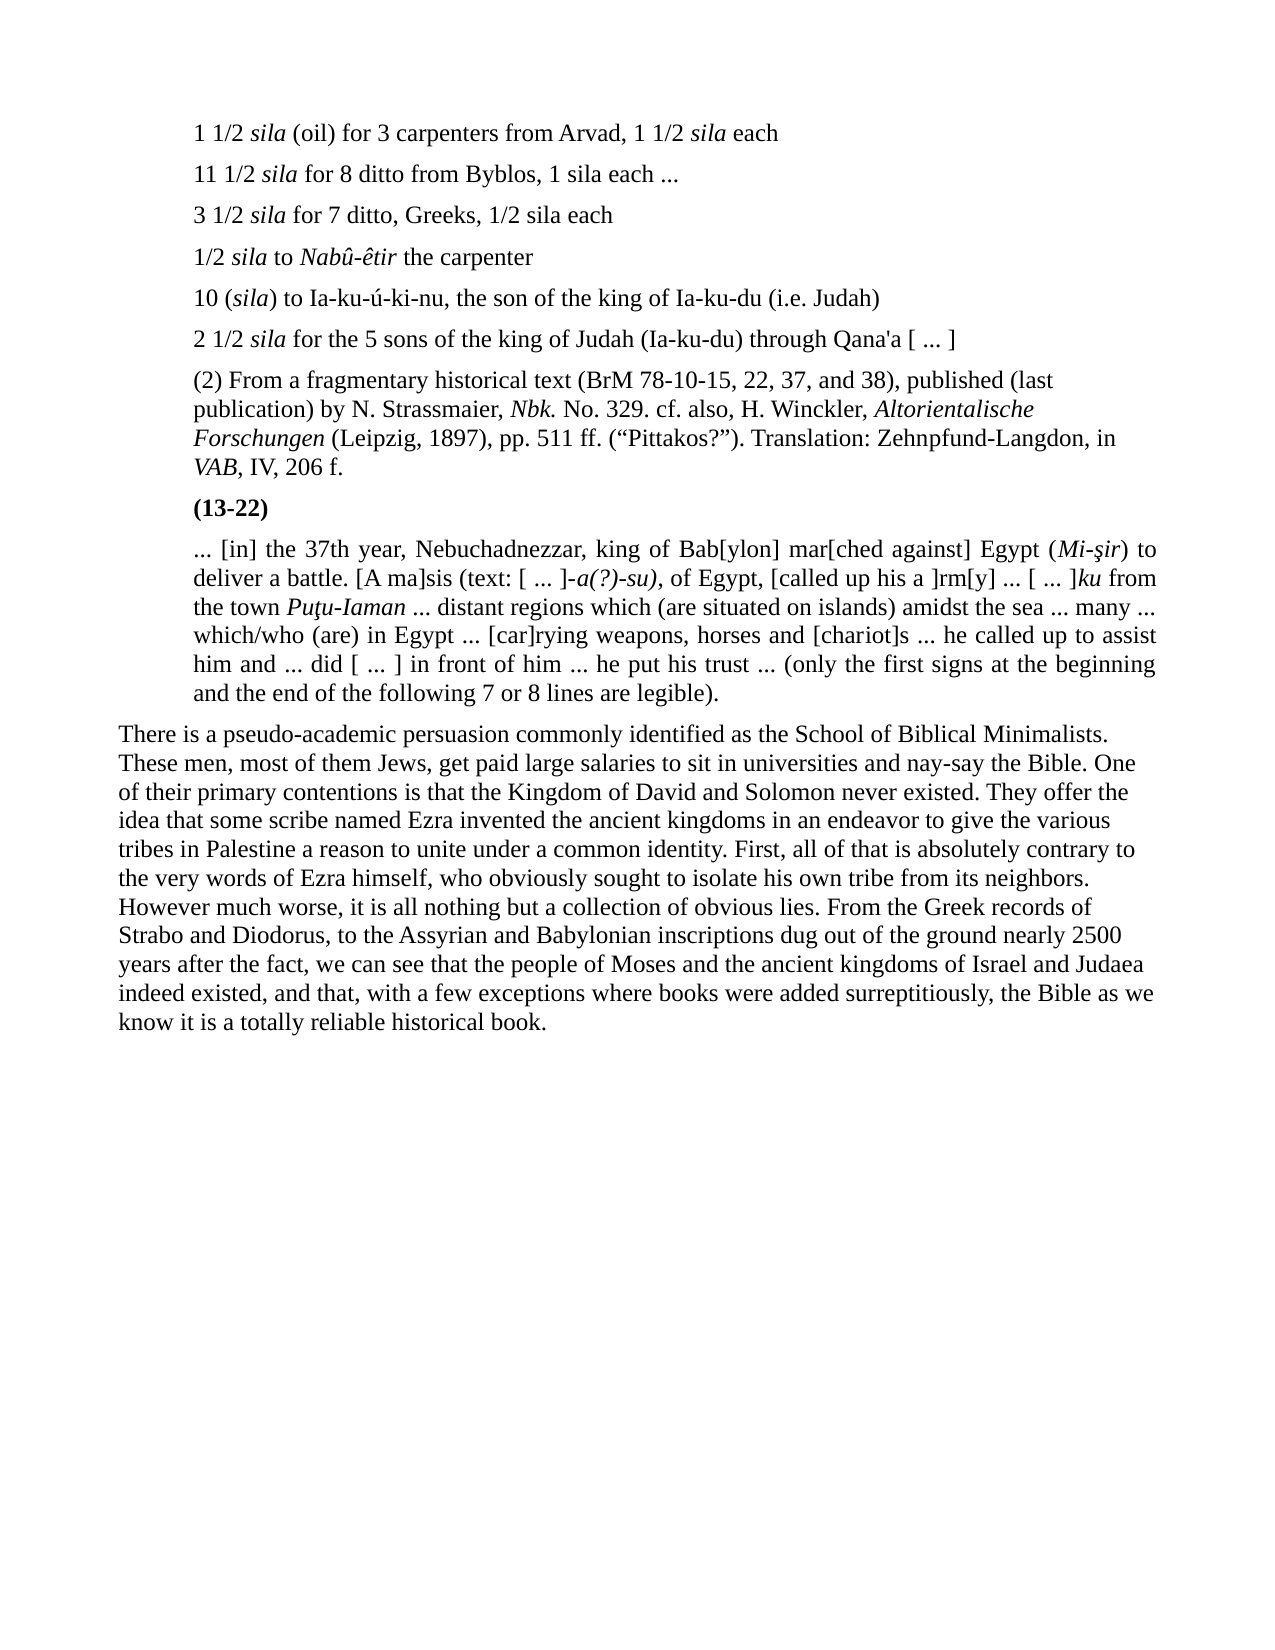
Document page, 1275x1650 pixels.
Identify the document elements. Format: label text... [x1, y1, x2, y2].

text (13-22) [193, 493, 1157, 522]
text There is a pseudo-academic persuasion commonly identified as the School of Biblical Minimalists. These men, most of them Jews, get paid large salaries to sit in universities and nay-say the Bible. One of their primary contentions is that the Kingdom of David and Solomon never existed. They offer the idea that some scribe named Ezra invented the ancient kingdoms in an endeavor to give the various tribes in Palestine a reason to unite under a common identity. First, all of that is absolutely contrary to the very words of Ezra himself, who obviously sought to isolate his own tribe from its neighbors. However much worse, it is all nothing but a collection of obvious lies. From the Greek records of Strabo and Diodorus, to the Assyrian and Babylonian inscriptions dug out of the ground nearly 2500 years after the fact, we can see that the people of Moses and the ancient kingdoms of Israel and Judaea indeed existed, and that, with a few exceptions where books were added surreptitiously, the Bible as we know it is a totally reliable historical book. [118, 719, 1157, 1036]
text ... [in] the 37th year, Nebuchadnezzar, king of Bab[ylon] mar[ched against] Egypt (Mi-şir) to deliver a battle. [A ma]sis (text: [ ... ]-a(?)-su), of Egypt, [called up his a ]rm[y] ... [ ... ]ku from the town Puţu-Iaman ... distant regions which (are situated on islands) amidst the sea ... many ... which/who (are) in Egypt ... [car]rying weapons, horses and [char­iot]s ... he called up to assist him and ... did [ ... ] in front of him ... he put his trust ... (only the first signs at the beginning and the end of the following 7 or 8 lines are legible). [193, 534, 1157, 707]
text 3 1/2 sila for 7 ditto, Greeks, 1/2 sila each [193, 201, 1157, 229]
text 11 1/2 sila for 8 ditto from Byblos, 1 sila each ... [193, 159, 1157, 188]
text (2) From a fragmentary historical text (BrM 78-10-15, 22, 37, and 38), published (last publication) by N. Strassmaier, Nbk. No. 329. cf. also, H. Winckler, Altorientalische Forschungen (Leipzig, 1897), pp. 511 ff. (“Pittakos?”). Translation: Zehn­pfund-Langdon, in VAB, IV, 206 f. [193, 366, 1157, 481]
text 2 1/2 sila for the 5 sons of the king of Judah (Ia-ku-du) through Qana'a [ ... ] [193, 324, 1157, 353]
text 1/2 sila to Nabû-êtir the carpenter [193, 242, 1157, 271]
text 1 1/2 sila (oil) for 3 carpenters from Arvad, 1 1/2 sila each [193, 118, 1157, 147]
text 10 (sila) to Ia-ku-ú-ki-nu, the son of the king of Ia-­ku-du (i.e. Judah) [193, 283, 1157, 312]
